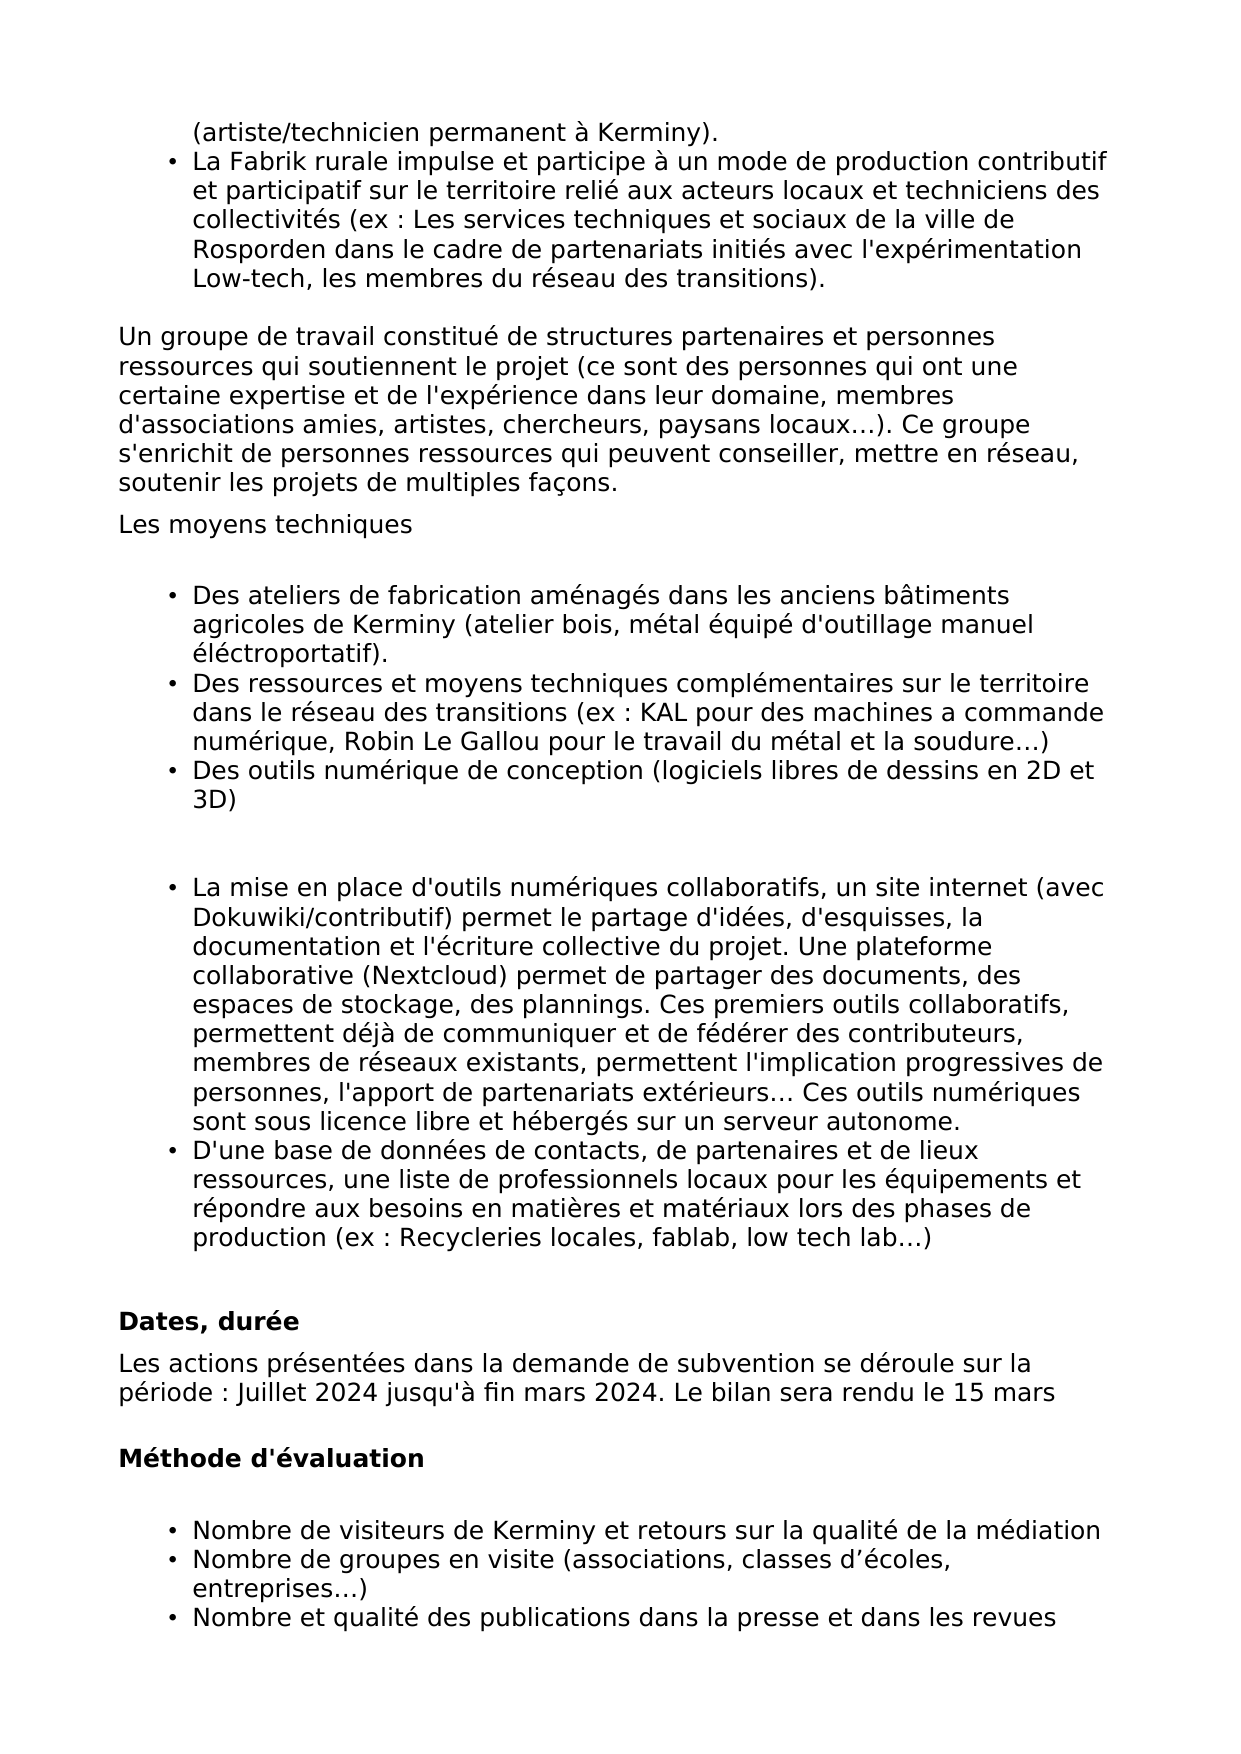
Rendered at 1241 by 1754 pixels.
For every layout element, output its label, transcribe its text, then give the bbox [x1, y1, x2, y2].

list La Fabrik rurale impulse et participe à un mode de production contributif et participatif sur le territoire relié aux acteurs locaux et techniciens des collectivités (ex : Les services techniques et sociaux de la ville de Rosporden dans le cadre de partenariats initiés avec l'expérimentation Low-tech, les membres du réseau des transitions). [177, 147, 1122, 293]
text Les actions présentées dans la demande de subvention se déroule sur la période : Juillet 2024 jusqu'à fin mars 2024. Le bilan sera rendu le 15 mars [118, 1349, 1122, 1407]
list Des ressources et moyens techniques complémentaires sur le territoire dans le réseau des transitions (ex : KAL pour des machines a commande numérique, Robin Le Gallou pour le travail du métal et la soudure…) [177, 669, 1122, 756]
list D'une base de données de contacts, de partenaires et de lieux ressources, une liste de professionnels locaux pour les équipements et répondre aux besoins en matières et matériaux lors des phases de production (ex : Recycleries locales, fablab, low tech lab…) [177, 1136, 1122, 1253]
text Un groupe de travail constitué de structures partenaires et personnes ressources qui soutiennent le projet (ce sont des personnes qui ont une certaine expertise et de l'expérience dans leur domaine, membres d'associations amies, artistes, chercheurs, paysans locaux…). Ce groupe s'enrichit de personnes ressources qui peuvent conseiller, mettre en réseau, soutenir les projets de multiples façons. [118, 323, 1122, 498]
text Les moyens techniques [118, 510, 1122, 539]
list La mise en place d'outils numériques collaboratifs, un site internet (avec Dokuwiki/contributif) permet le partage d'idées, d'esquisses, la documentation et l'écriture collective du projet. Une plateforme collaborative (Nextcloud) permet de partager des documents, des espaces de stockage, des plannings. Ces premiers outils collaboratifs, permettent déjà de communiquer et de fédérer des contributeurs, membres de réseaux existants, permettent l'implication progressives de personnes, l'apport de partenariats extérieurs… Ces outils numériques sont sous licence libre et hébergés sur un serveur autonome. [177, 873, 1122, 1136]
list Nombre de groupes en visite (associations, classes d’écoles, entreprises…) [177, 1545, 1122, 1603]
list Nombre et qualité des publications dans la presse et dans les revues [177, 1603, 1122, 1632]
subtitle Méthode d'évaluation [118, 1445, 1122, 1474]
list Des outils numérique de conception (logiciels libres de dessins en 2D et 3D) [177, 756, 1122, 814]
list Nombre de visiteurs de Kerminy et retours sur la qualité de la médiation [177, 1516, 1122, 1545]
subtitle Dates, durée [118, 1307, 1122, 1336]
list (artiste/technicien permanent à Kerminy). [177, 118, 1122, 147]
list Des ateliers de fabrication aménagés dans les anciens bâtiments agricoles de Kerminy (atelier bois, métal équipé d'outillage manuel éléctroportatif). [177, 581, 1122, 669]
